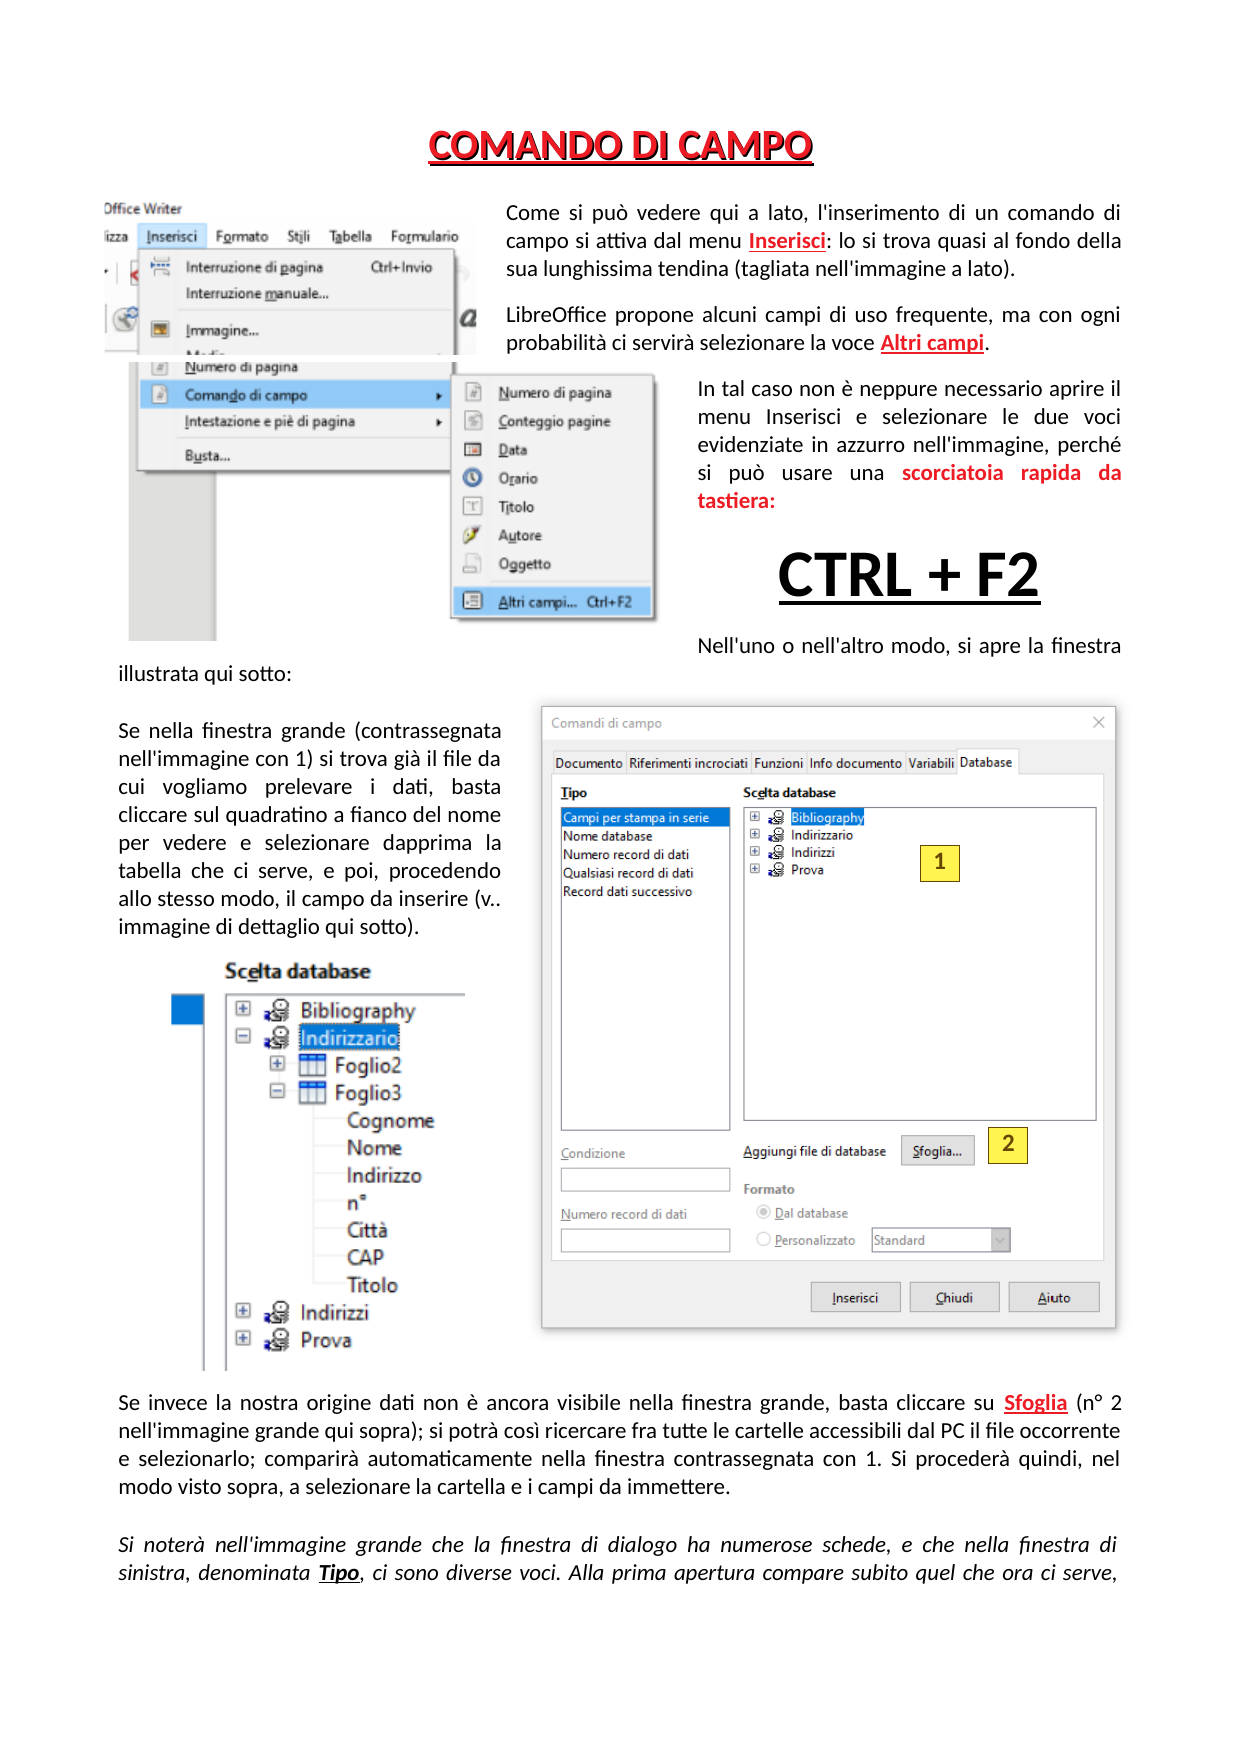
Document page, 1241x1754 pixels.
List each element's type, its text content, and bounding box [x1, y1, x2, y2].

text [118, 532, 128, 613]
picture [128, 362, 668, 641]
text Nell'uno o nell'altro modo, si apre la finestra illustrata qui sotto: [118, 631, 1122, 687]
picture [171, 952, 465, 1371]
picture [525, 694, 1138, 1347]
picture [104, 192, 477, 355]
text Se invece la nostra origine dati non è ancora visibile nella finestra grande, basta cliccare su Sfoglia (n° 2 nell'immagine grande qui sopra); si potrà così ricercare fra tutte le cartelle accessibili dal PC il file occorrente e selezionarlo; comparirà automaticamente nella finestra contrassegnata con 1. Si procederà quindi, nel modo visto sopra, a selezionare la cartella e i campi da immettere. [118, 970, 1122, 1500]
text Come si può vedere qui a lato, l'inserimento di un comando di campo si attiva dal menu Inserisci: lo si trova quasi al fondo della sua lunghissima tendina (tagliata nell'immagine a lato). [477, 198, 1122, 282]
text Se nella finestra grande (contrassegnata nell'immagine con 1) si trova già il file da cui vogliamo prelevare i dati, basta cliccare sul quadratino a fianco del nome per vedere e selezionare dapprima la tabella che ci serve, e poi, procedendo allo stesso modo, il campo da inserire (v.. immagine di dettaglio qui sotto). [118, 716, 525, 941]
text LibreOffice propone alcuni campi di uso frequente, ma con ogni probabilità ci servirà selezionare la voce Altri campi. [118, 300, 1122, 356]
title COMANDO DI CAMPO [118, 118, 1122, 169]
text Si noterà nell'immagine grande che la finestra di dialogo ha numerose schede, e che nella finestra di sinistra, denominata Tipo, ci sono diverse voci. Alla prima apertura compare subito quel che ora ci serve, [118, 1530, 1122, 1586]
text CTRL + F2 [668, 532, 1122, 613]
text In tal caso non è neppure necessario aprire il menu Inserisci e selezionare le due voci evidenziate in azzurro nell'immagine, perché si può usare una scorciatoia rapida da tastiera: [668, 374, 1122, 514]
